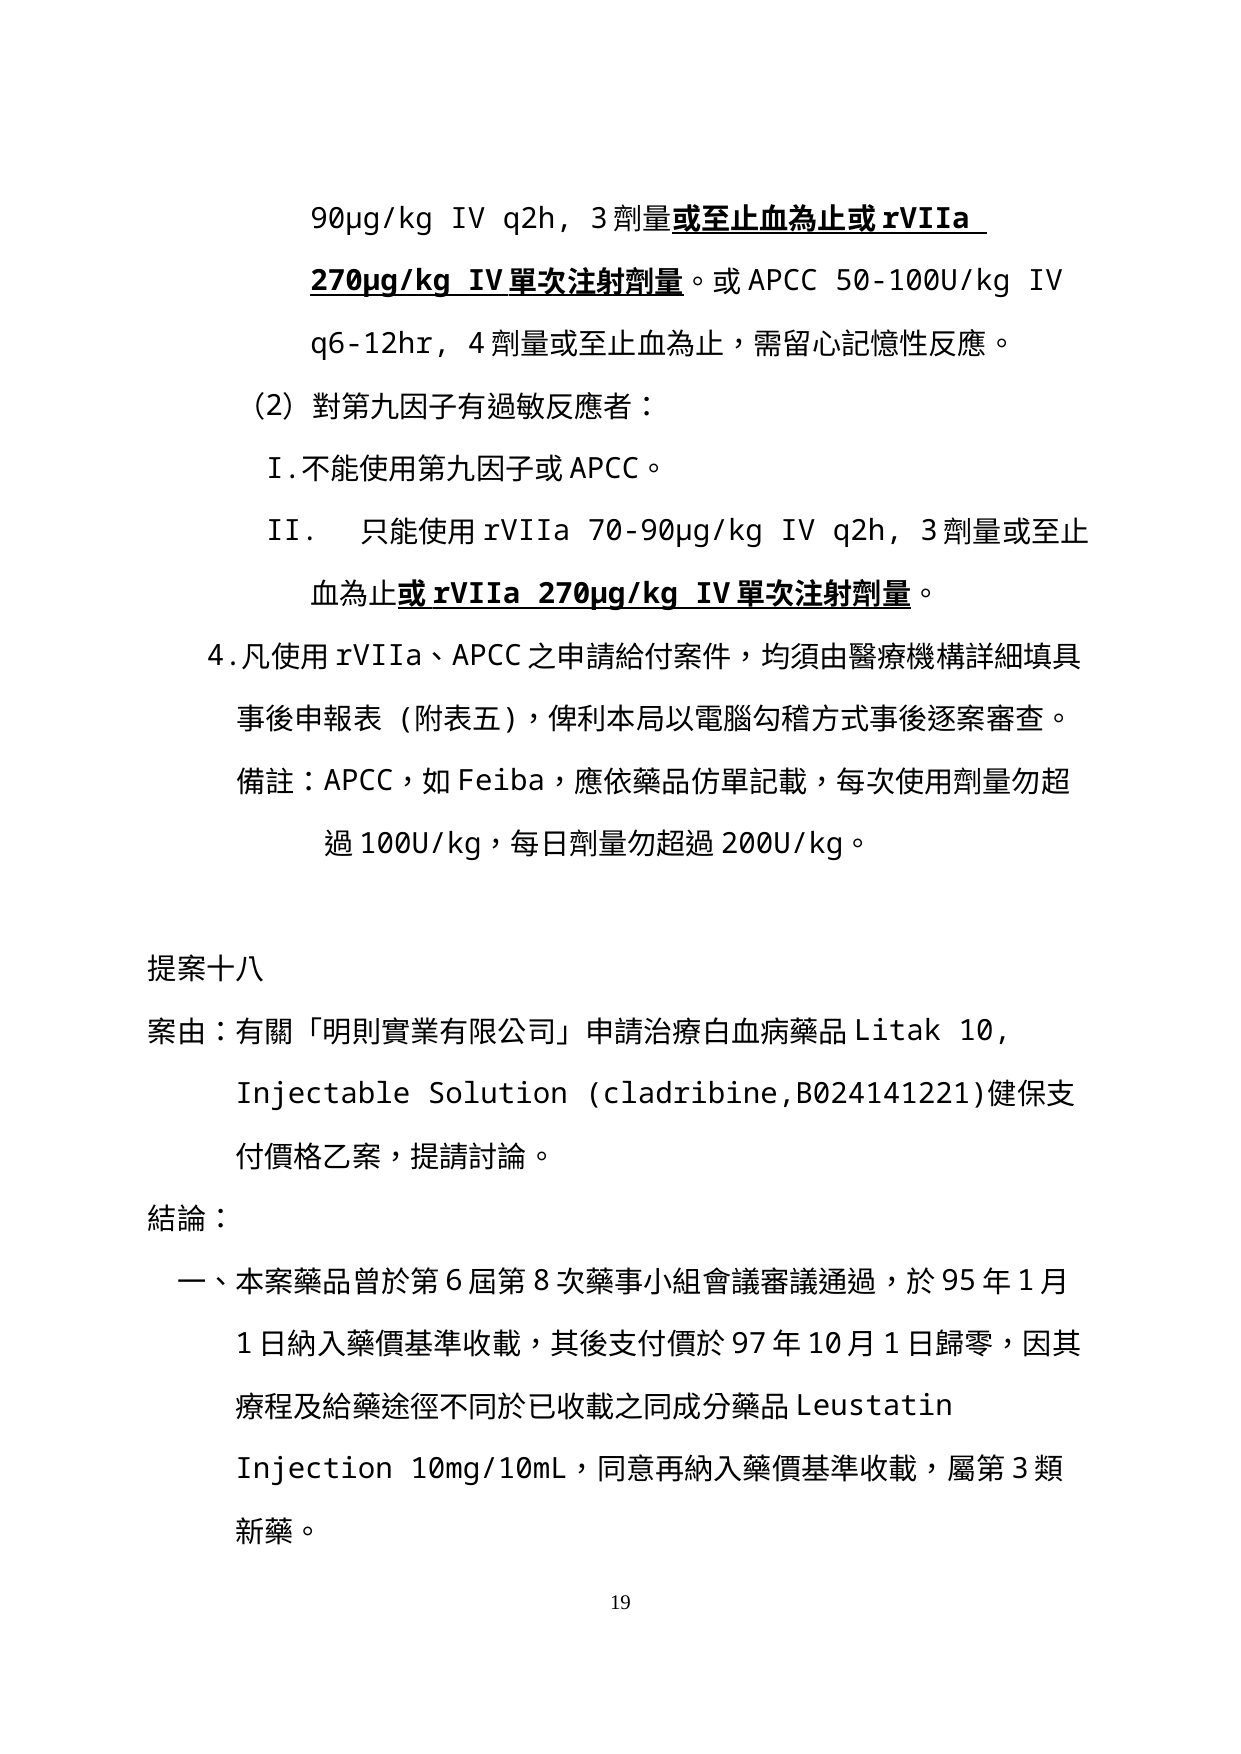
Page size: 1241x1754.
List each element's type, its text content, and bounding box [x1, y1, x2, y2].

text 90μg/kg IV q2h, 3劑量或至止血為止或rVIIa 270μg/kg IV單次注射劑量。或APCC 50-100U/kg IV q6-12hr, 4劑量或至止血為止，需留心記憶性反應。 [266, 175, 1092, 363]
text 提案十八 [148, 925, 1092, 988]
text 4.凡使用rVIIa、APCC之申請給付案件，均須由醫療機構詳細填具事後申報表 (附表五)，俾利本局以電腦勾稽方式事後逐案審查。 [207, 613, 1092, 738]
text II. 只能使用rVIIa 70-90μg/kg IV q2h, 3劑量或至止血為止或rVIIa 270μg/kg IV單次注射劑量。 [266, 488, 1092, 613]
text I.不能使用第九因子或APCC。 [266, 425, 1092, 488]
text 備註：APCC，如Feiba，應依藥品仿單記載，每次使用劑量勿超過100U/kg，每日劑量勿超過200U/kg。 [236, 738, 1092, 863]
text 案由：有關「明則實業有限公司」申請治療白血病藥品Litak 10, Injectable Solution (cladribine,B024141221)健保支付價格乙案，提請討論。 [148, 988, 1092, 1175]
text 結論： [148, 1175, 1092, 1238]
text 一、本案藥品曾於第6屆第8次藥事小組會議審議通過，於95年1月1日納入藥價基準收載，其後支付價於97年10月1日歸零，因其療程及給藥途徑不同於已收載之同成分藥品Leustatin Injection 10mg/10mL，同意再納入藥價基準收載，屬第3類新藥。 [177, 1238, 1092, 1550]
text （2）對第九因子有過敏反應者： [236, 363, 1092, 425]
